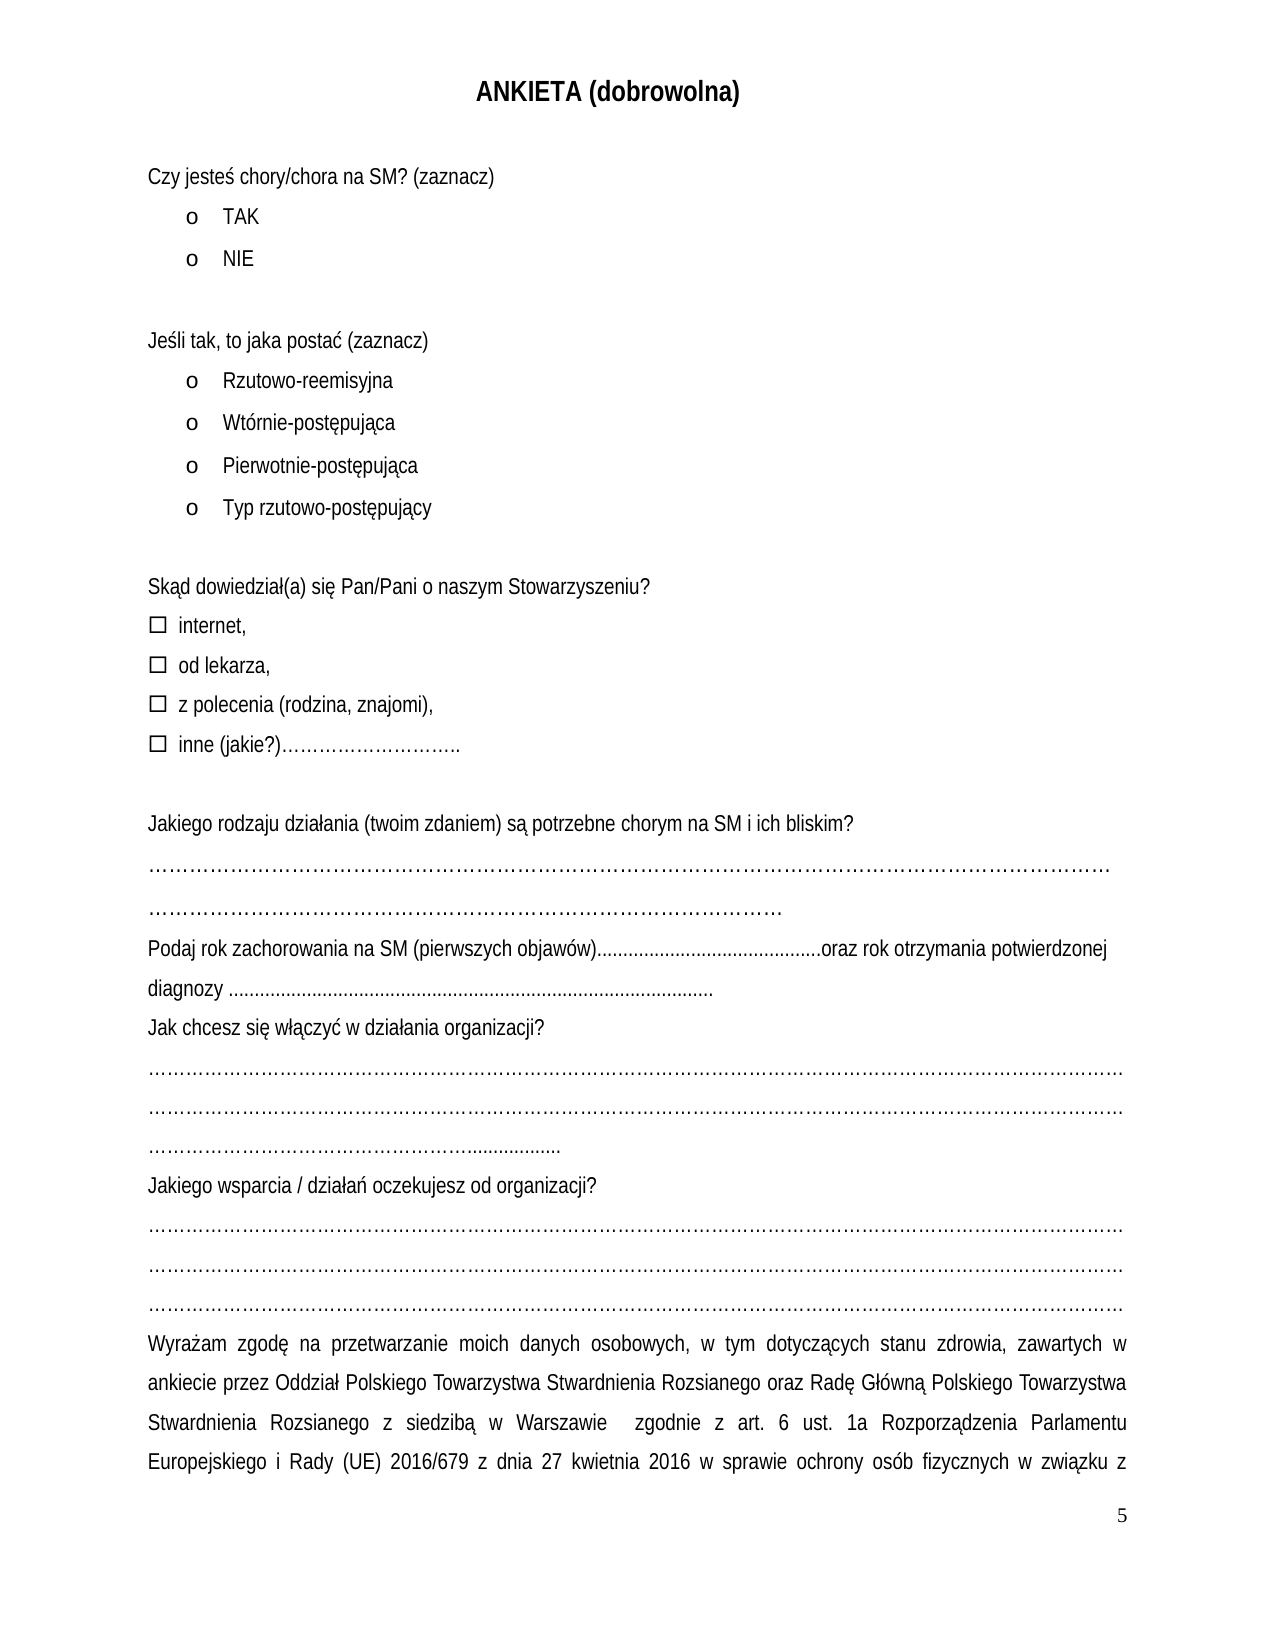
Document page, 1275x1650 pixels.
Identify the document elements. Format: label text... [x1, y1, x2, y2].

list NIE [185, 245, 1127, 274]
text  z polecenia (rodzina, znajomi), [148, 691, 1127, 718]
text Jakiego rodzaju działania (twoim zdaniem) są potrzebne chorym na SM i ich bliskim? [148, 810, 1127, 836]
list Rzutowo-reemisyjna [185, 367, 1127, 395]
text Czy jesteś chory/chora na SM? (zaznacz) [148, 163, 1127, 190]
text Podaj rok zachorowania na SM (pierwszych objawów)...........................................oraz rok otrzymania potwierdzonej diagnozy ............................................................................................. [148, 935, 1127, 1001]
text  od lekarza, [148, 652, 1127, 678]
text ………………………………………………………………………………………………………………………………………… [148, 1290, 1127, 1317]
text  internet, [148, 612, 1127, 639]
text  inne (jakie?)……………………….. [148, 731, 1127, 757]
text ………………………………………………………………………………………………………………………………………………………………………………………………………………………………………………………………………………………………………………………………….................. [148, 1053, 1127, 1159]
list Pierwotnie-postępująca [185, 452, 1127, 480]
text Wyrażam zgodę na przetwarzanie moich danych osobowych, w tym dotyczących stanu zdrowia, zawartych w ankiecie przez Oddział Polskiego Towarzystwa Stwardnienia Rozsianego oraz Radę Główną Polskiego Towarzystwa Stwardnienia Rozsianego z siedzibą w Warszawie zgodnie z art. 6 ust. 1a Rozporządzenia Parlamentu Europejskiego i Rady (UE) 2016/679 z dnia 27 kwietnia 2016 w sprawie ochrony osób fizycznych w związku z [148, 1330, 1127, 1474]
list Typ rzutowo-postępujący [185, 494, 1127, 523]
text ANKIETA (dobrowolna) [443, 74, 1127, 107]
list Wtórnie-postępująca [185, 409, 1127, 438]
text Jak chcesz się włączyć w działania organizacji? [148, 1014, 1127, 1040]
list TAK [185, 203, 1127, 231]
text …………………………………………………………………………………………………………………………………………………………………………………………………………………………………………………………………………………… [148, 1211, 1127, 1277]
text Jakiego wsparcia / działań oczekujesz od organizacji? [148, 1172, 1127, 1198]
text ……………………………………………………………………………………………………………………………………………………………………………………………………………… [148, 849, 1127, 921]
text Jeśli tak, to jaka postać (zaznacz) [148, 327, 1127, 354]
text Skąd dowiedział(a) się Pan/Pani o naszym Stowarzyszeniu? [148, 573, 1127, 599]
